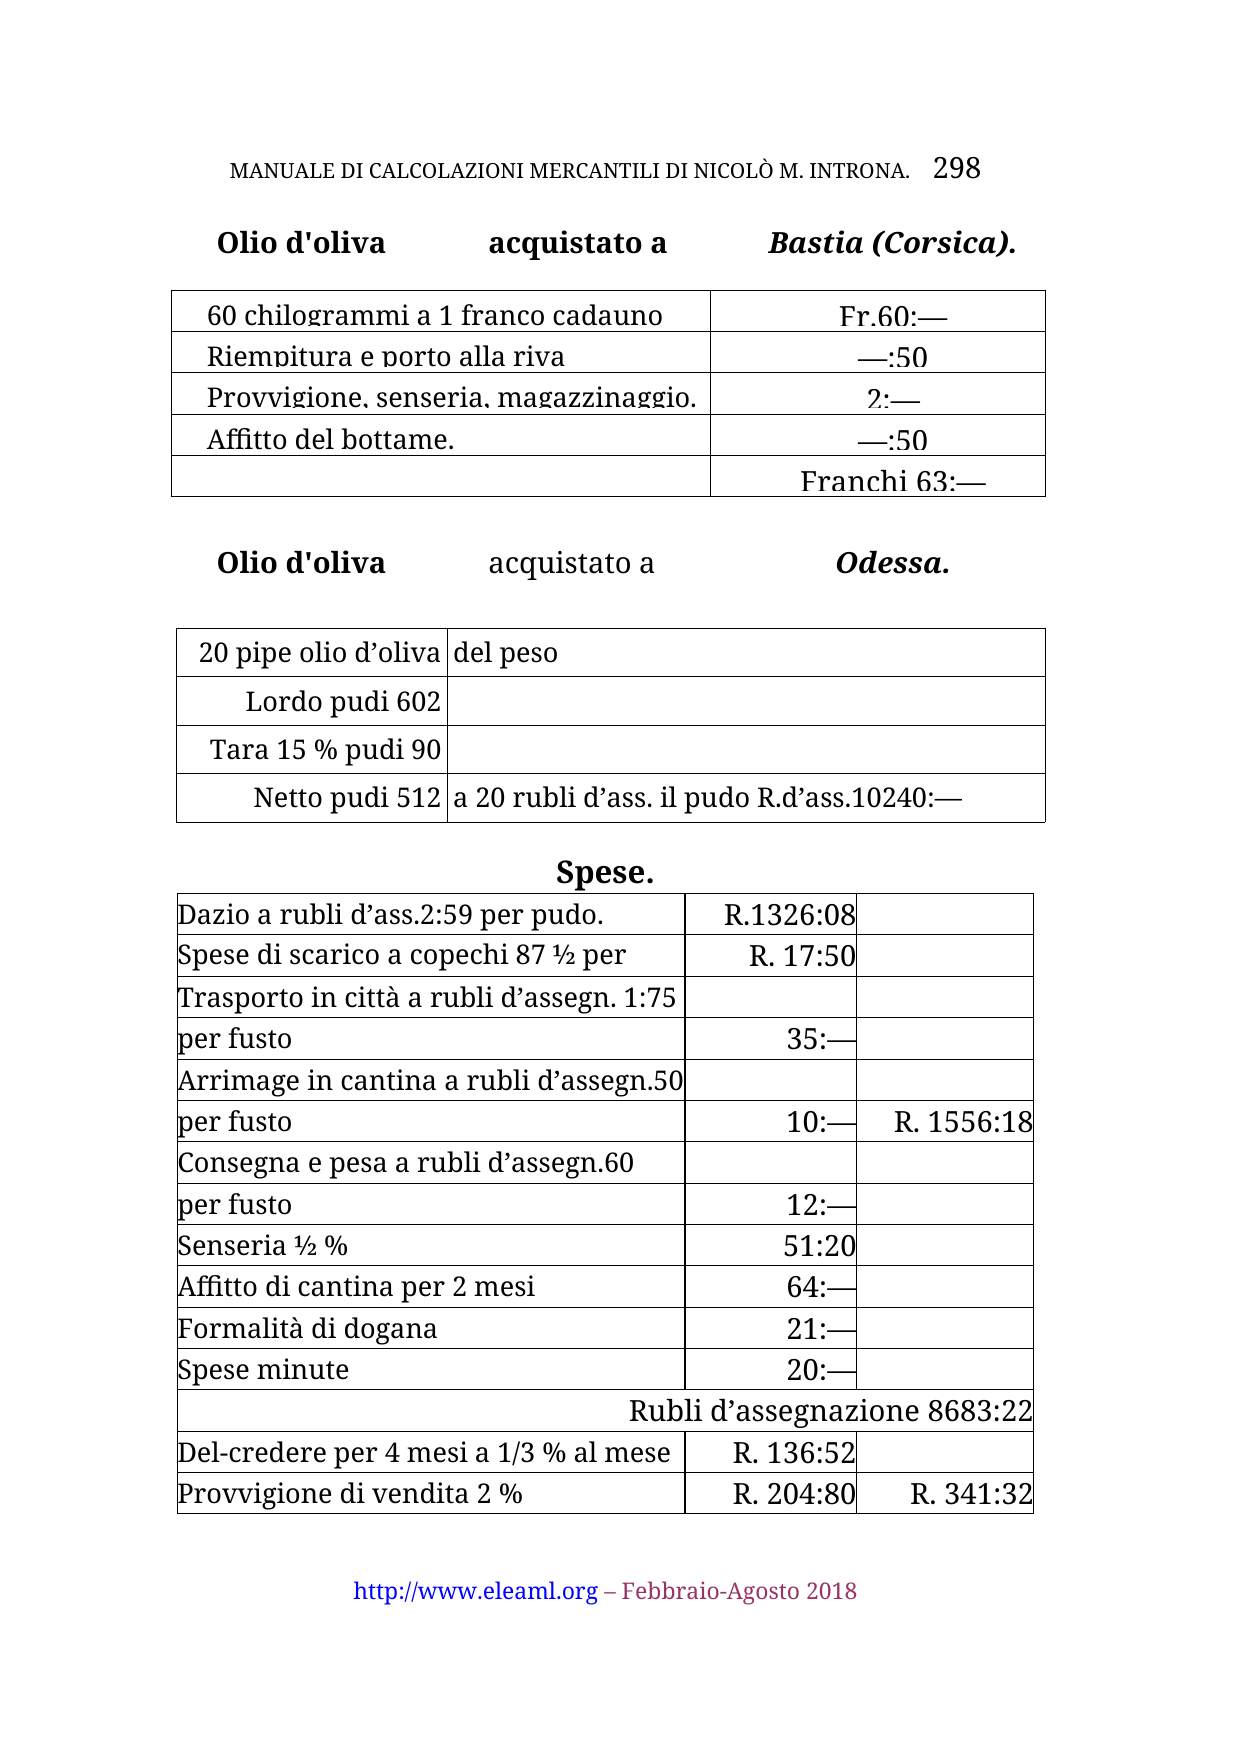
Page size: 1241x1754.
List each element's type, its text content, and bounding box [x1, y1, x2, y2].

table_cell a 20 rubli d’ass. il pudo R.d’ass.10240:— [448, 774, 1045, 822]
table_cell [857, 1432, 1033, 1472]
table_header acquistato a [453, 217, 713, 268]
table_cell Del-credere per 4 mesi a 1/3 % al mese [178, 1432, 684, 1472]
table_cell —:50 [711, 415, 1045, 455]
table_header Bastia (Corsica). [713, 217, 1043, 268]
table_cell Consegna e pesa a rubli d’assegn.60 [178, 1142, 684, 1182]
table_cell Senseria ½ % [178, 1225, 684, 1265]
table_header R.1326:08 [686, 894, 856, 934]
table_cell Spese minute [178, 1349, 684, 1389]
table_header acquistato a [453, 537, 713, 588]
table_cell [857, 1308, 1033, 1348]
table_cell Affitto del bottame. [172, 415, 710, 455]
table_header Olio d'oliva [181, 217, 453, 268]
table_cell per fusto [178, 1184, 684, 1224]
table_cell [857, 977, 1033, 1017]
table_cell Formalità di dogana [178, 1308, 684, 1348]
table_cell 35:— [686, 1018, 856, 1058]
table_cell Tara 15 % pudi 90 [177, 726, 447, 773]
table_header [857, 894, 1033, 934]
table_header 60 chilogrammi a 1 franco cadauno [172, 291, 710, 331]
table_cell [857, 935, 1033, 976]
table_header Odessa. [713, 537, 1043, 588]
table_cell [857, 1018, 1033, 1058]
table_cell [857, 1060, 1033, 1100]
table_cell [686, 1060, 856, 1100]
table_cell Affitto di cantina per 2 mesi [178, 1266, 684, 1307]
table_cell [857, 1266, 1033, 1307]
text Spese. [148, 850, 1063, 893]
table_cell per fusto [178, 1101, 684, 1141]
table_cell [686, 977, 856, 1017]
table_cell [172, 456, 710, 496]
table_cell R. 1556:18 [857, 1101, 1033, 1141]
table_cell 10:— [686, 1101, 856, 1141]
table_cell 21:— [686, 1308, 856, 1348]
table_cell —:50 [711, 332, 1045, 372]
table_cell Franchi 63:— [711, 456, 1045, 496]
table_cell [448, 677, 1045, 725]
table_cell Provvigione, senseria, magazzinaggio. [172, 373, 710, 413]
table_cell R. 341:32 [857, 1473, 1033, 1513]
table_cell 2:— [711, 373, 1045, 413]
table_cell [857, 1184, 1033, 1224]
table_header Olio d'oliva [181, 537, 453, 588]
table_cell Spese di scarico a copechi 87 ½ per fusto [178, 935, 684, 976]
table_cell [686, 1142, 856, 1182]
table_cell Riempitura e porto alla riva [172, 332, 710, 372]
table_header 20 pipe olio d’oliva [177, 629, 447, 676]
table_cell Lordo pudi 602 [177, 677, 447, 725]
table_cell Provvigione di vendita 2 % [178, 1473, 684, 1513]
table_cell per fusto [178, 1018, 684, 1058]
table_header Fr.60:— [711, 291, 1045, 331]
table_header del peso [448, 629, 1045, 676]
table_cell Netto pudi 512 [177, 774, 447, 822]
table_header Dazio a rubli d’ass.2:59 per pudo. [178, 894, 684, 934]
table_cell Rubli d’assegnazione 8683:22 [178, 1390, 1033, 1431]
table_cell [857, 1349, 1033, 1389]
table_cell [448, 726, 1045, 773]
table_cell 12:— [686, 1184, 856, 1224]
table_cell [857, 1142, 1033, 1182]
table_cell 20:— [686, 1349, 856, 1389]
table_cell Arrimage in cantina a rubli d’assegn.50 [178, 1060, 684, 1100]
table_cell R. 136:52 [686, 1432, 856, 1472]
table_cell R. 17:50 [686, 935, 856, 976]
table_cell [857, 1225, 1033, 1265]
table_cell 64:— [686, 1266, 856, 1307]
table_cell Trasporto in città a rubli d’assegn. 1:75 [178, 977, 684, 1017]
table_cell R. 204:80 [686, 1473, 856, 1513]
table_cell 51:20 [686, 1225, 856, 1265]
